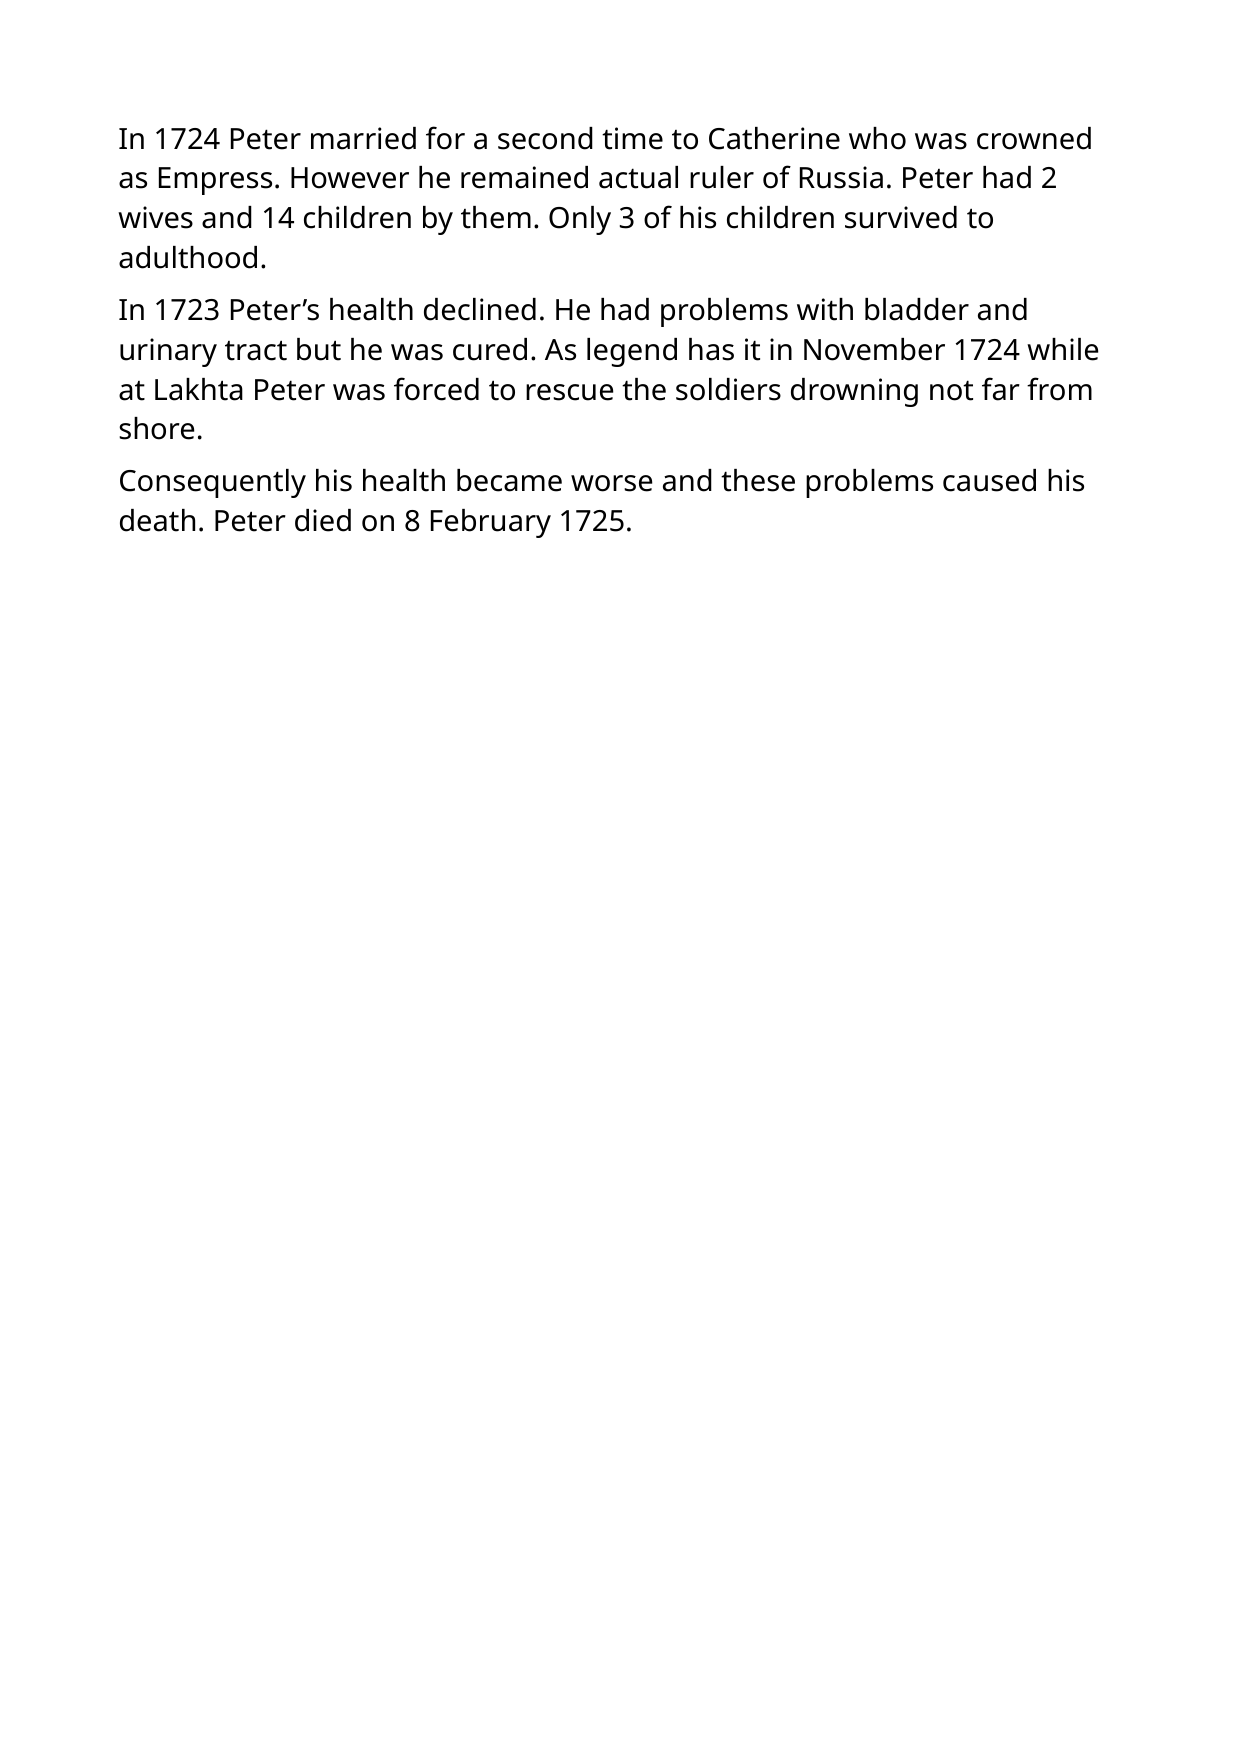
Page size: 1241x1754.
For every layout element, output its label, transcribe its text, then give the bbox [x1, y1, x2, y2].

text In 1723 Peter’s health declined. He had problems with bladder and urinary tract but he was cured. As legend has it in November 1724 while at Lakhta Peter was forced to rescue the soldiers drowning not far from shore. [118, 289, 1122, 448]
text In 1724 Peter married for a second time to Catherine who was crowned as Empress. However he remained actual ruler of Russia. Peter had 2 wives and 14 children by them. Only 3 of his children survived to adulthood. [118, 118, 1122, 277]
text Consequently his health became worse and these problems caused his death. Peter died on 8 February 1725. [118, 461, 1122, 540]
